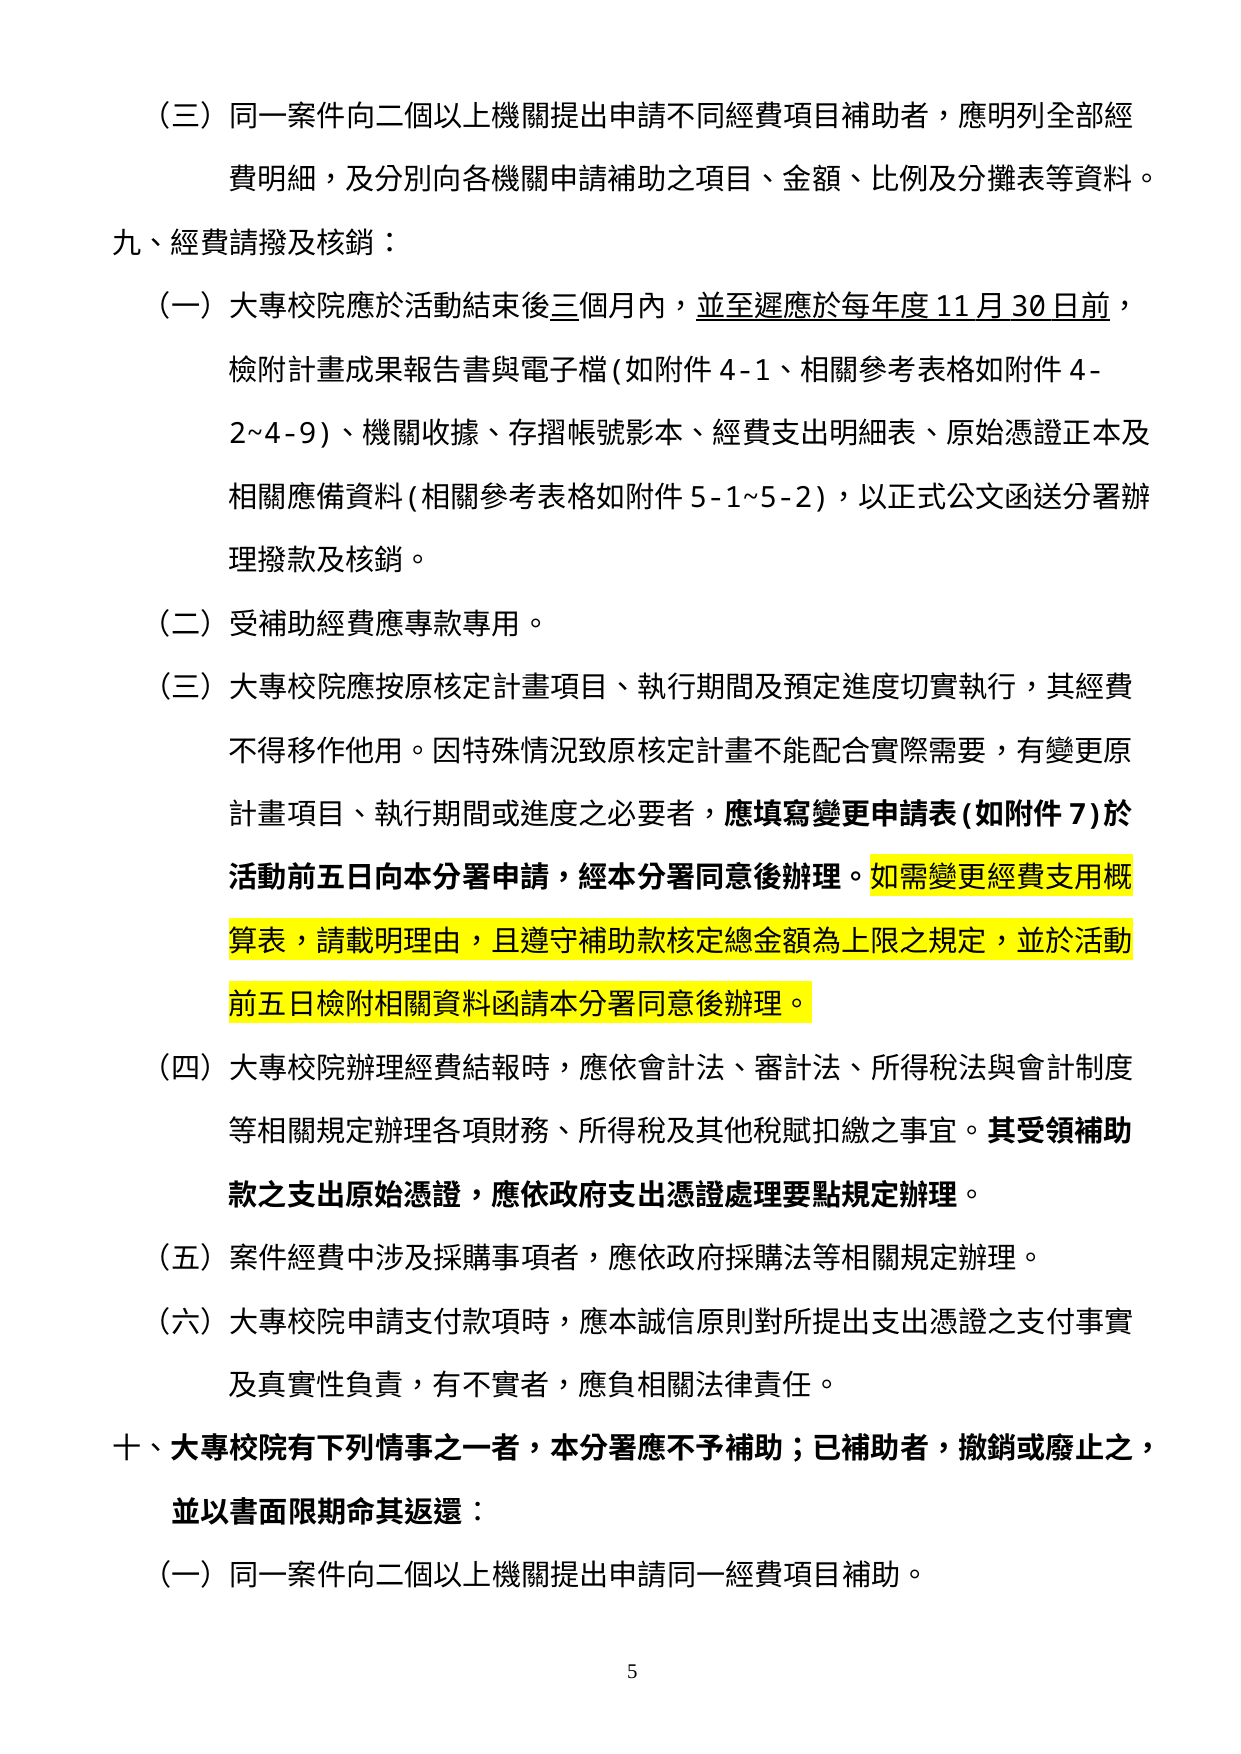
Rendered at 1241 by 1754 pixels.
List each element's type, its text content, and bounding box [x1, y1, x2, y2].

text （四）大專校院辦理經費結報時，應依會計法、審計法、所得稅法與會計制度等相關規定辦理各項財務、所得稅及其他稅賦扣繳之事宜。其受領補助款之支出原始憑證，應依政府支出憑證處理要點規定辦理。 [142, 1044, 1152, 1213]
text （三）同一案件向二個以上機關提出申請不同經費項目補助者，應明列全部經費明細，及分別向各機關申請補助之項目、金額、比例及分攤表等資料。 [142, 92, 1152, 198]
text （一）大專校院應於活動結束後三個月內，並至遲應於每年度11月30日前，檢附計畫成果報告書與電子檔(如附件4-1、相關參考表格如附件4-2~4-9)、機關收據、存摺帳號影本、經費支出明細表、原始憑證正本及相關應備資料(相關參考表格如附件5-1~5-2)，以正式公文函送分署辦理撥款及核銷。 [142, 283, 1152, 579]
text （三）大專校院應按原核定計畫項目、執行期間及預定進度切實執行，其經費不得移作他用。因特殊情況致原核定計畫不能配合實際需要，有變更原計畫項目、執行期間或進度之必要者，應填寫變更申請表(如附件7)於活動前五日向本分署申請，經本分署同意後辦理。如需變更經費支用概算表，請載明理由，且遵守補助款核定總金額為上限之規定，並於活動前五日檢附相關資料函請本分署同意後辦理。 [142, 664, 1152, 1023]
text 十、大專校院有下列情事之一者，本分署應不予補助；已補助者，撤銷或廢止之，並以書面限期命其返還： [112, 1425, 1152, 1531]
text （一）同一案件向二個以上機關提出申請同一經費項目補助。 [142, 1552, 1152, 1594]
text （六）大專校院申請支付款項時，應本誠信原則對所提出支出憑證之支付事實及真實性負責，有不實者，應負相關法律責任。 [142, 1298, 1152, 1404]
text （二）受補助經費應專款專用。 [142, 600, 1152, 642]
text 九、經費請撥及核銷： [112, 219, 1152, 261]
text （五）案件經費中涉及採購事項者，應依政府採購法等相關規定辦理。 [142, 1235, 1152, 1277]
